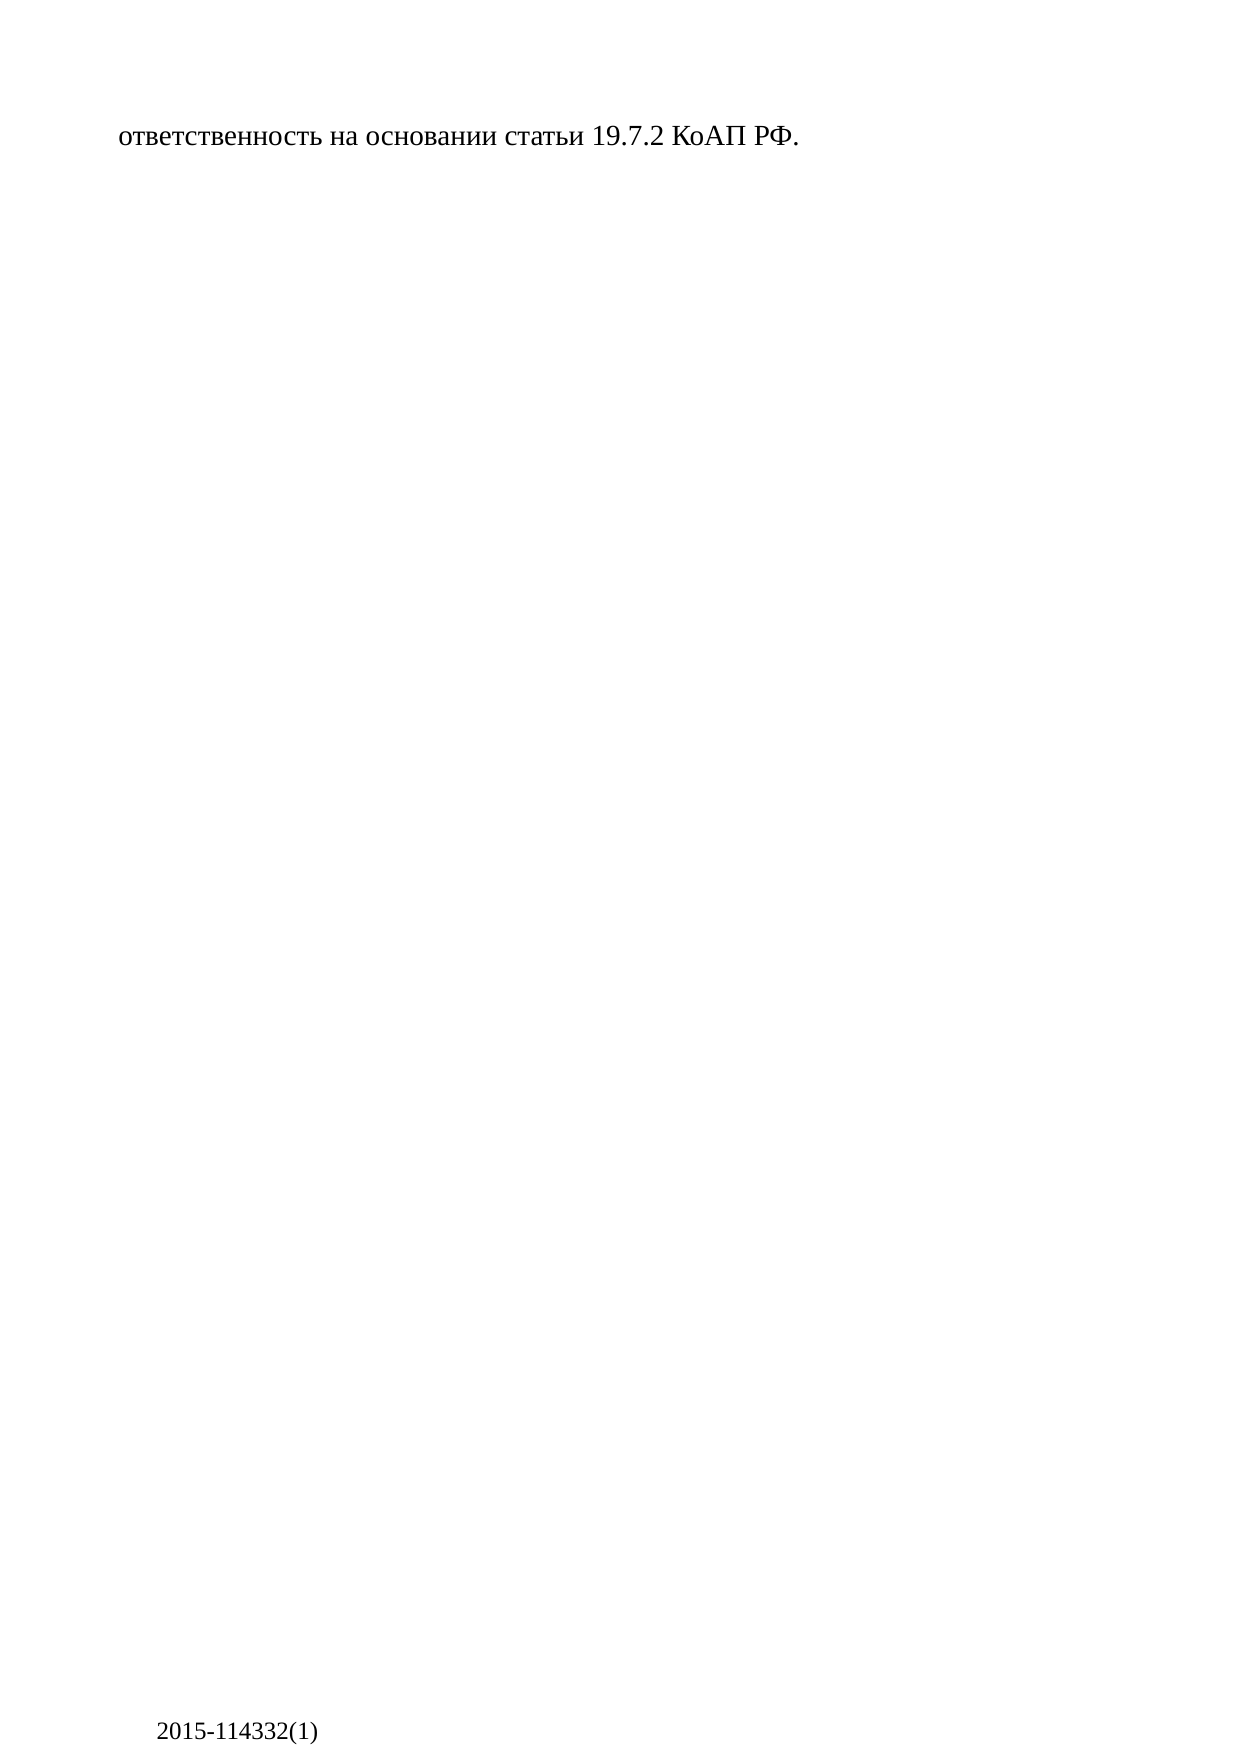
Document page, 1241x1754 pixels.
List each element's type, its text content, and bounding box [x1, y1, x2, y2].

list ответственность на основании статьи 19.7.2 КоАП РФ. [118, 118, 1122, 152]
